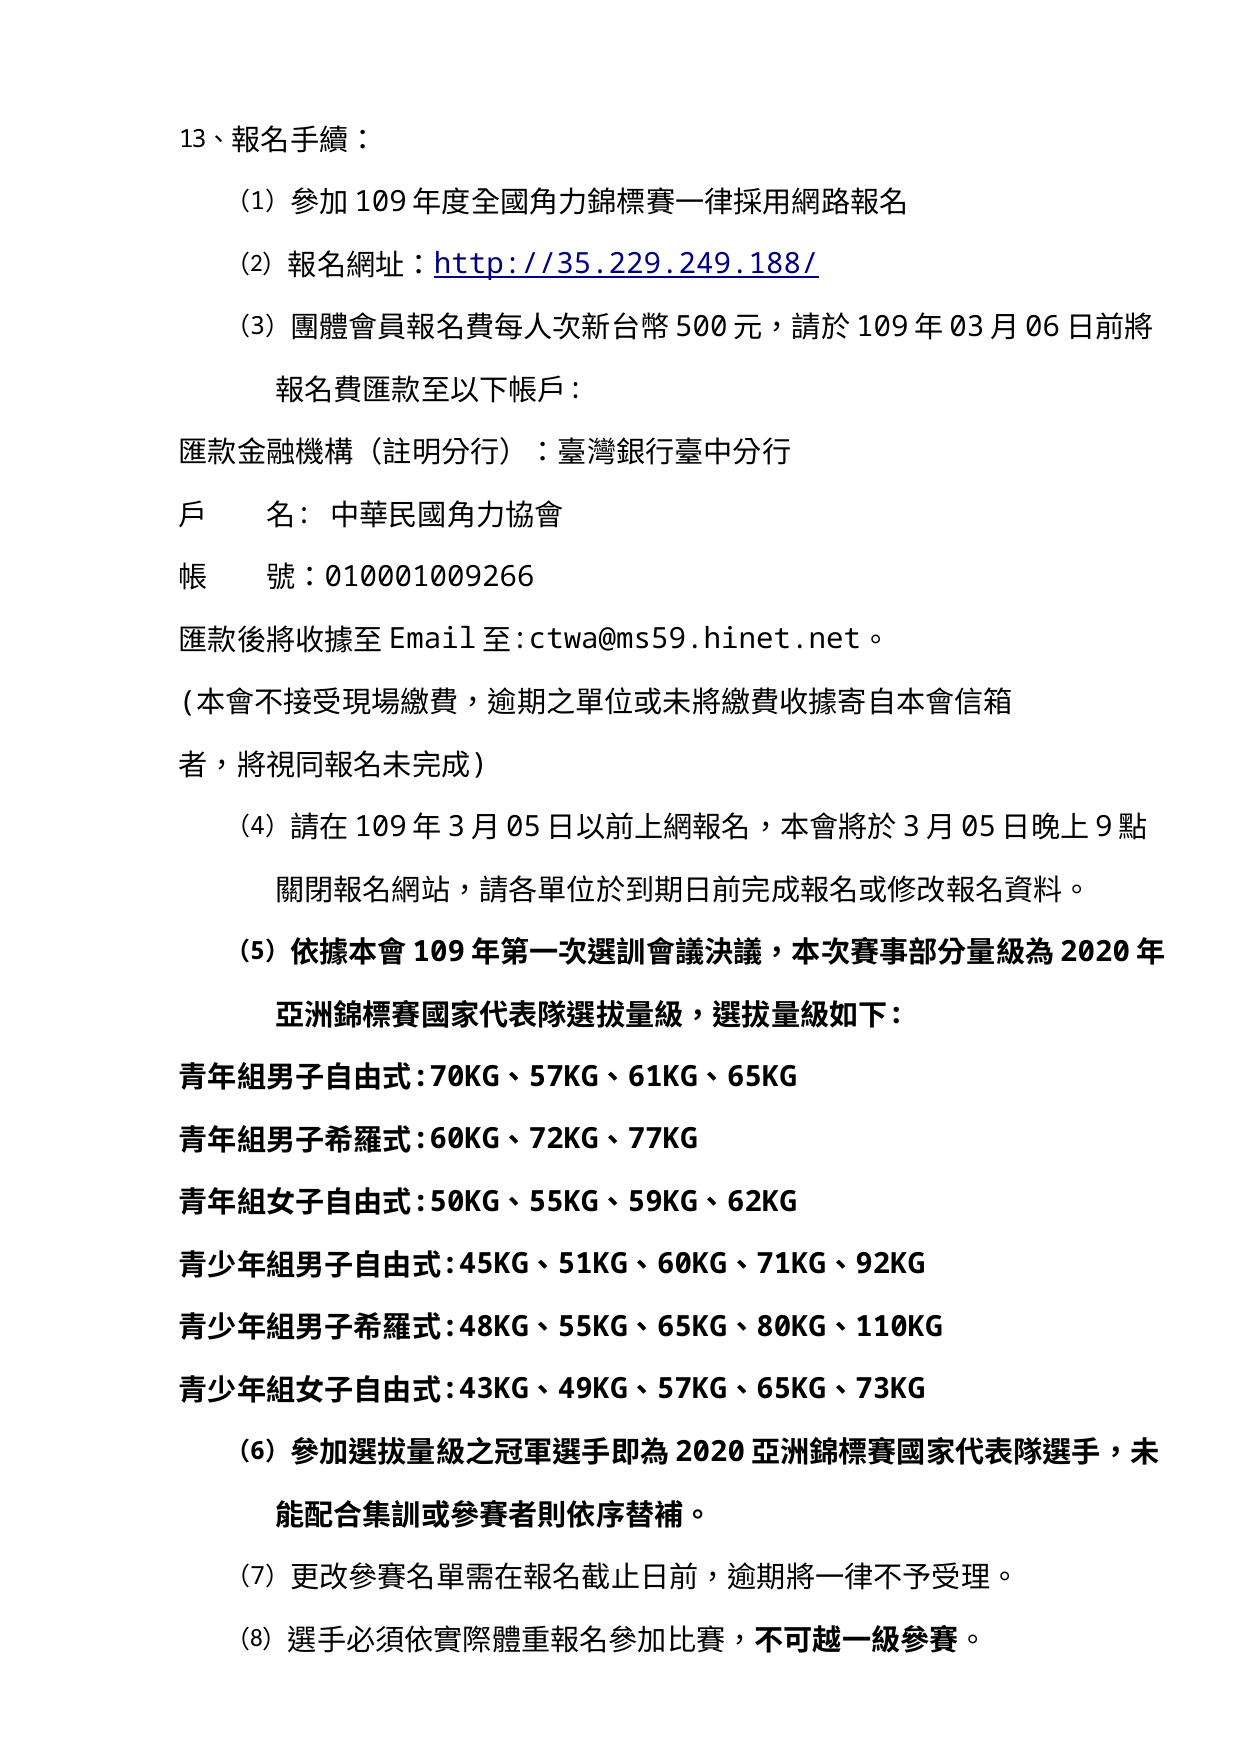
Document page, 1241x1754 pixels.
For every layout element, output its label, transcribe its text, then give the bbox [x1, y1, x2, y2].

text 匯款後將收據至Email至:ctwa@ms59.hinet.net。 [178, 596, 1165, 658]
list 團體會員報名費每人次新台幣500元，請於109年03月06日前將報名費匯款至以下帳戶: [225, 283, 1165, 408]
text 匯款金融機構（註明分行）：臺灣銀行臺中分行 [178, 408, 1165, 471]
text 青少年組男子自由式:45KG、51KG、60KG、71KG、92KG [125, 1221, 1165, 1283]
text 者，將視同報名未完成) [178, 721, 1165, 783]
text 青年組男子希羅式:60KG、72KG、77KG [125, 1096, 1165, 1158]
text 青年組女子自由式:50KG、55KG、59KG、62KG [125, 1158, 1165, 1221]
list 更改參賽名單需在報名截止日前，逾期將一律不予受理。 [225, 1533, 1165, 1596]
text 青少年組女子自由式:43KG、49KG、57KG、65KG、73KG [125, 1346, 1165, 1408]
text (本會不接受現場繳費，逾期之單位或未將繳費收據寄自本會信箱 [178, 658, 1165, 721]
text 青年組男子自由式:70KG、57KG、61KG、65KG [125, 1033, 1165, 1096]
text 帳 號：010001009266 [178, 533, 1165, 596]
list 依據本會109年第一次選訓會議決議，本次賽事部分量級為2020年亞洲錦標賽國家代表隊選拔量級，選拔量級如下: [225, 908, 1165, 1033]
list 請在109年3月05日以前上網報名，本會將於3月05日晚上9點關閉報名網站，請各單位於到期日前完成報名或修改報名資料。 [225, 783, 1165, 908]
list 參加選拔量級之冠軍選手即為2020亞洲錦標賽國家代表隊選手，未能配合集訓或參賽者則依序替補。 [225, 1408, 1165, 1533]
text 戶 名: 中華民國角力協會 [178, 471, 1165, 533]
text 青少年組男子希羅式:48KG、55KG、65KG、80KG、110KG [125, 1283, 1165, 1346]
list 參加109年度全國角力錦標賽一律採用網路報名 [225, 158, 1165, 221]
list 報名網址：http://35.229.249.188/ [225, 221, 1165, 283]
list 選手必須依實際體重報名參加比賽，不可越一級參賽。 [225, 1596, 1165, 1658]
list 報名手續： [178, 96, 1165, 158]
